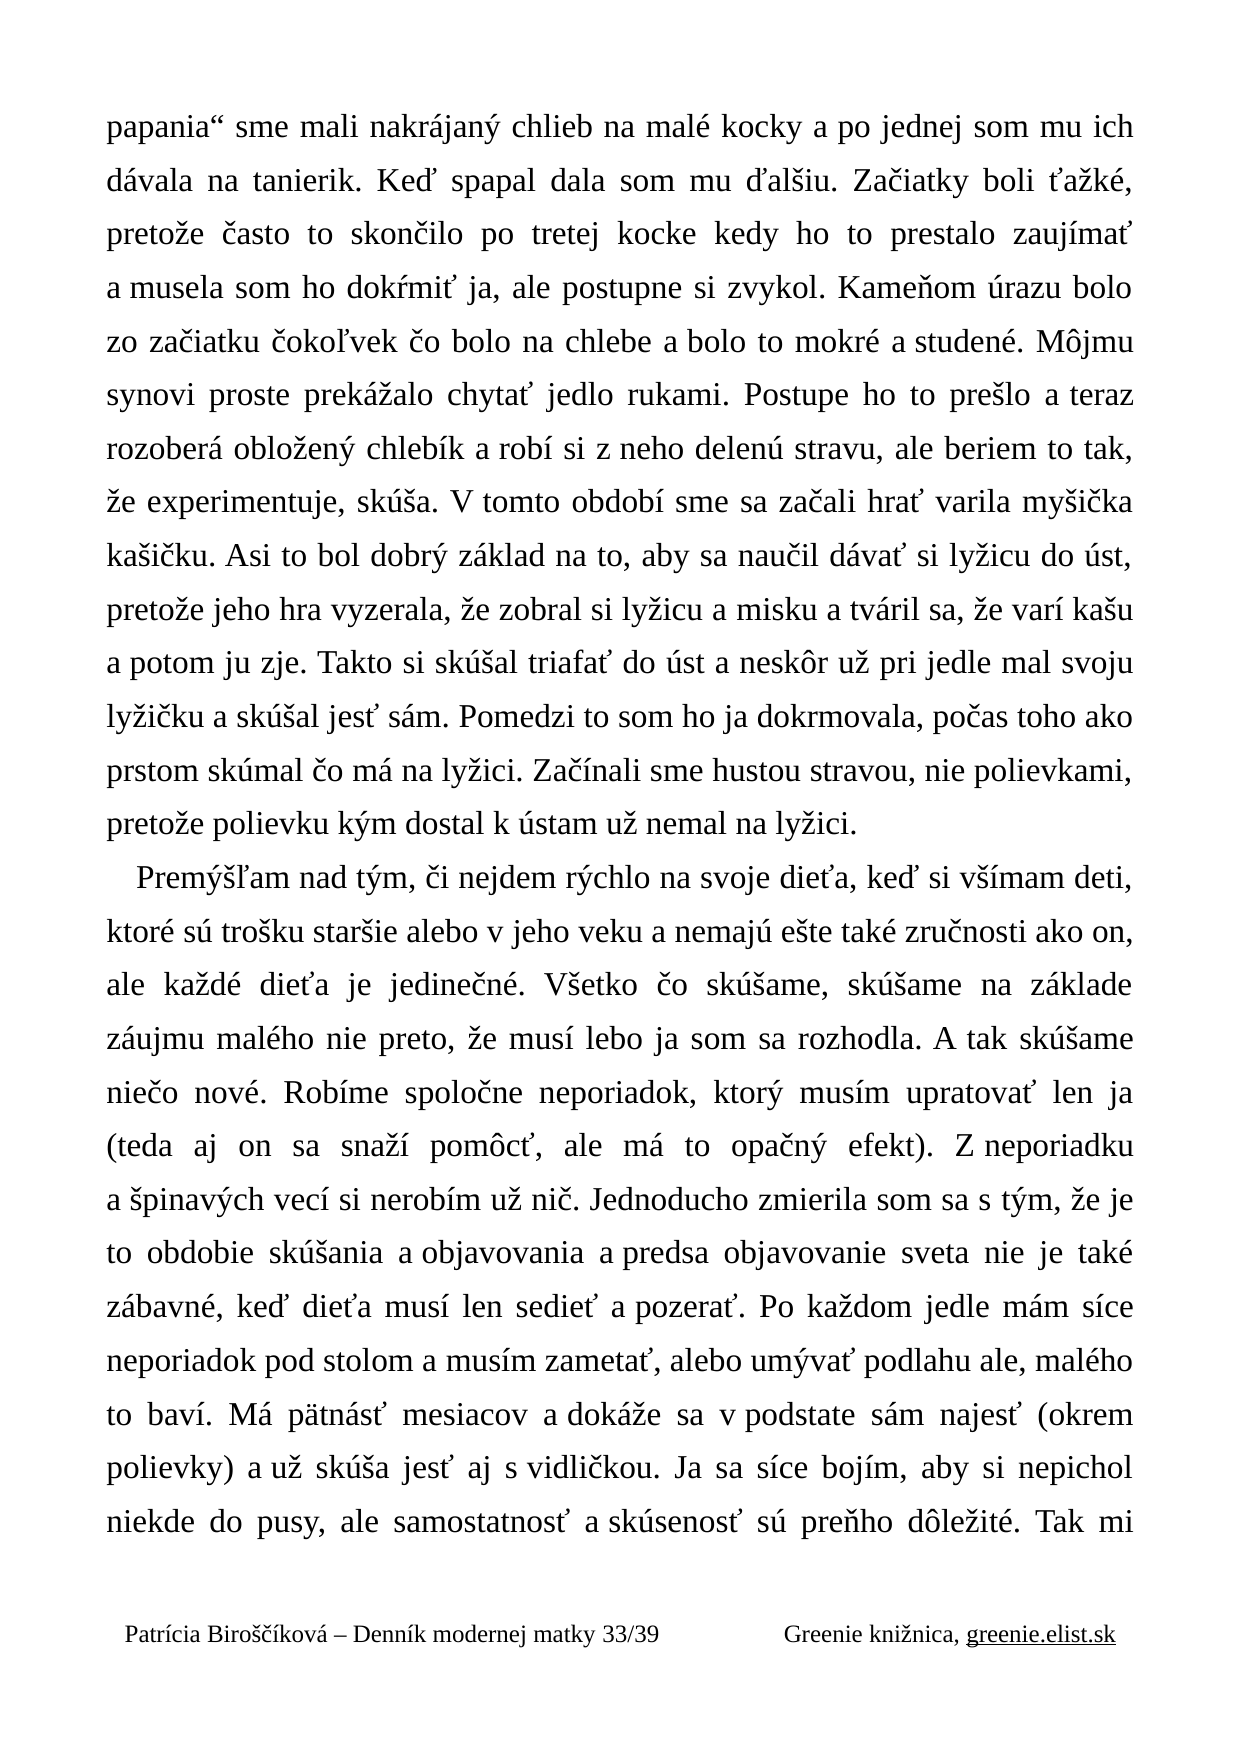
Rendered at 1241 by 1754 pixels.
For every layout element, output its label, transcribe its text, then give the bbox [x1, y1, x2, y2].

text Premýšľam nad tým, či nejdem rýchlo na svoje dieťa, keď si všímam deti, ktoré sú trošku staršie alebo v jeho veku a nemajú ešte také zručnosti ako on, ale každé dieťa je jedinečné. Všetko čo skúšame, skúšame na základe záujmu malého nie preto, že musí lebo ja som sa rozhodla. A tak skúšame niečo nové. Robíme spoločne neporiadok, ktorý musím upratovať len ja (teda aj on sa snaží pomôcť, ale má to opačný efekt). Z neporiadku a špinavých vecí si nerobím už nič. Jednoducho zmierila som sa s tým, že je to obdobie skúšania a objavovania a predsa objavovanie sveta nie je také zábavné, keď dieťa musí len sedieť a pozerať. Po každom jedle mám síce neporiadok pod stolom a musím zametať, alebo umývať podlahu ale, malého to baví. Má pätnásť mesiacov a dokáže sa v podstate sám najesť (okrem polievky) a už skúša jesť aj s vidličkou. Ja sa síce bojím, aby si nepichol niekde do pusy, ale samostatnosť a skúsenosť sú preňho dôležité. Tak mi [106, 857, 1134, 1539]
text papania“ sme mali nakrájaný chlieb na malé kocky a po jednej som mu ich dávala na tanierik. Keď spapal dala som mu ďalšiu. Začiatky boli ťažké, pretože často to skončilo po tretej kocke kedy ho to prestalo zaujímať a musela som ho dokŕmiť ja, ale postupne si zvykol. Kameňom úrazu bolo zo začiatku čokoľvek čo bolo na chlebe a bolo to mokré a studené. Môjmu synovi proste prekážalo chytať jedlo rukami. Postupe ho to prešlo a teraz rozoberá obložený chlebík a robí si z neho delenú stravu, ale beriem to tak, že experimentuje, skúša. V tomto období sme sa začali hrať varila myšička kašičku. Asi to bol dobrý základ na to, aby sa naučil dávať si lyžicu do úst, pretože jeho hra vyzerala, že zobral si lyžicu a misku a tváril sa, že varí kašu a potom ju zje. Takto si skúšal triafať do úst a neskôr už pri jedle mal svoju lyžičku a skúšal jesť sám. Pomedzi to som ho ja dokrmovala, počas toho ako prstom skúmal čo má na lyžici. Začínali sme hustou stravou, nie polievkami, pretože polievku kým dostal k ústam už nemal na lyžici. [106, 106, 1134, 842]
